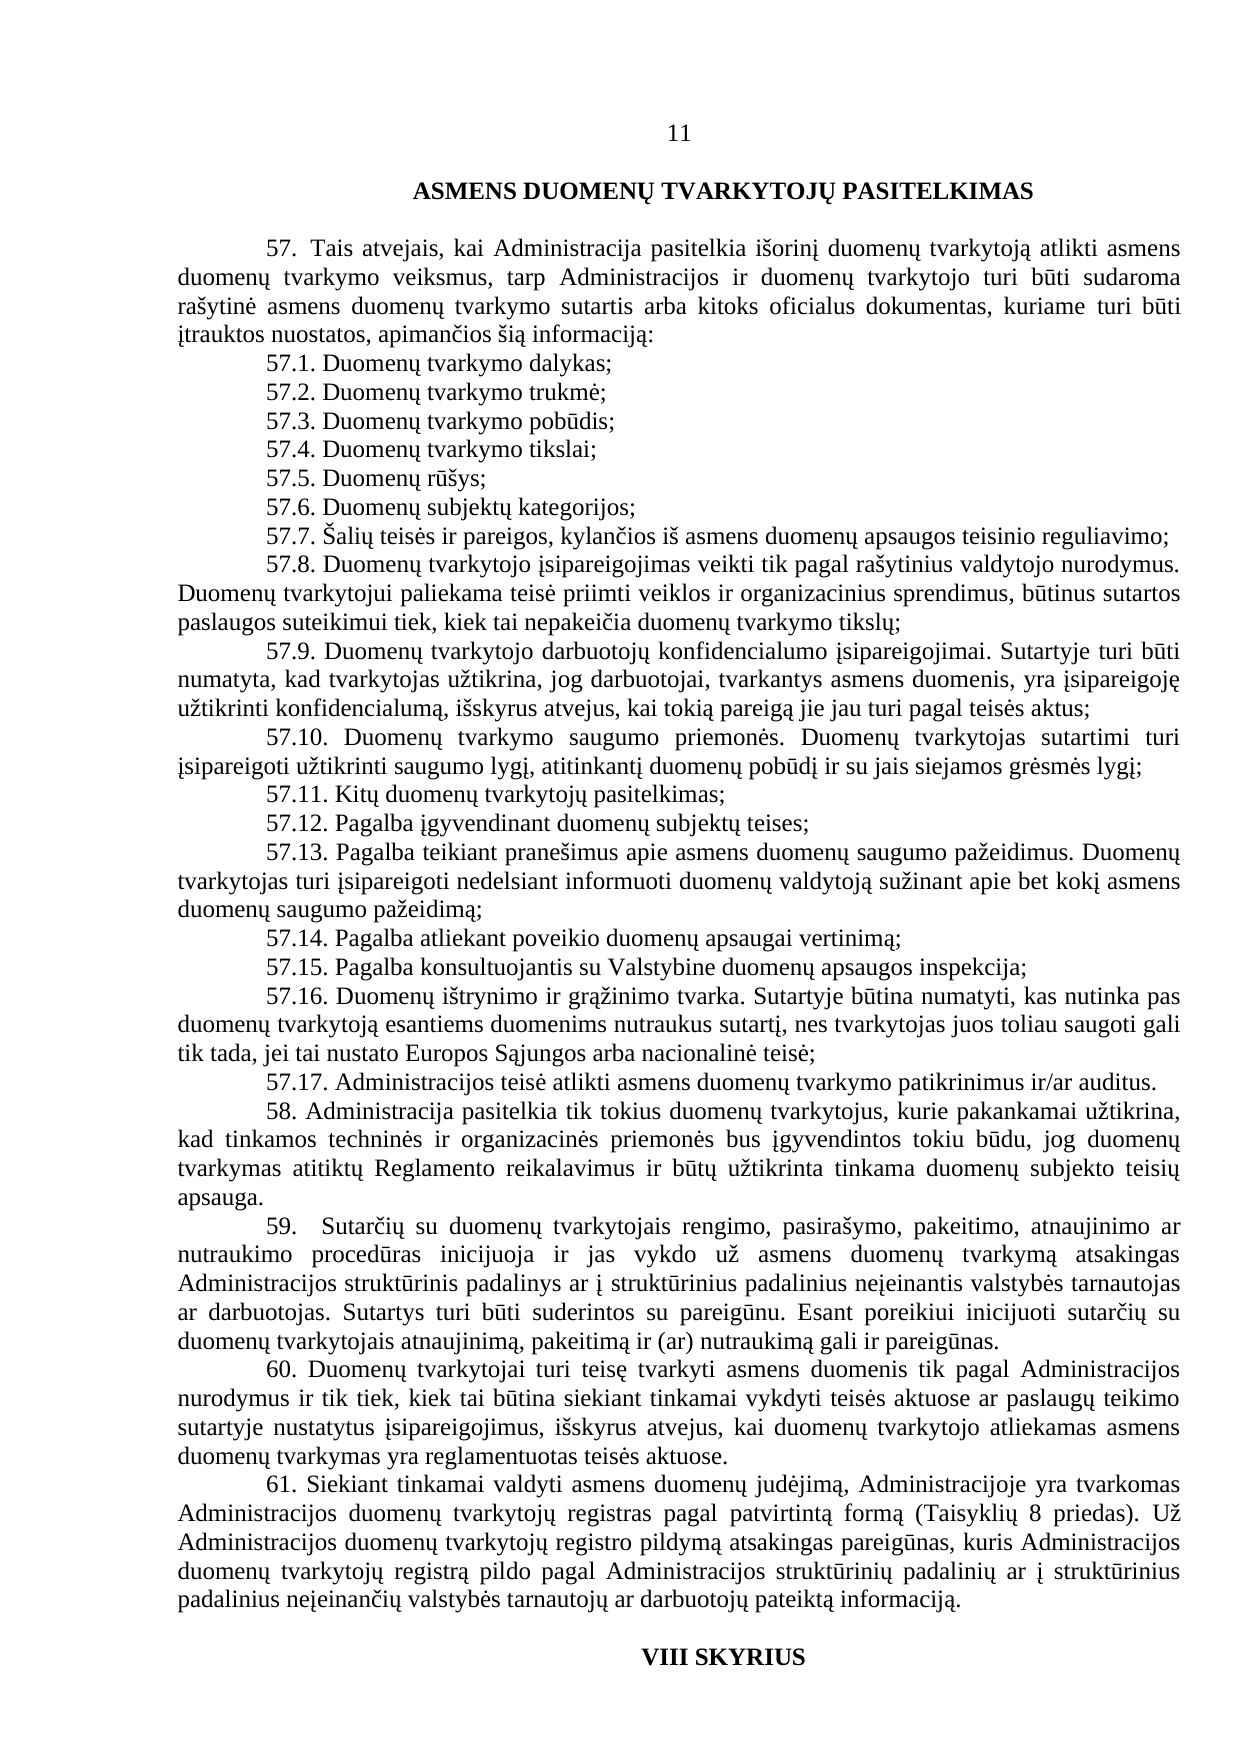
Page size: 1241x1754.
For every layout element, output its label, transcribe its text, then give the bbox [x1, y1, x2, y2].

text 57.4. Duomenų tvarkymo tikslai; [177, 434, 1181, 463]
text 57.11. Kitų duomenų tvarkytojų pasitelkimas; [177, 779, 1181, 808]
text 57.16. Duomenų ištrynimo ir grąžinimo tvarka. Sutartyje būtina numatyti, kas nutinka pas duomenų tvarkytoją esantiems duomenims nutraukus sutartį, nes tvarkytojas juos toliau saugoti gali tik tada, jei tai nustato Europos Sąjungos arba nacionalinė teisė; [177, 981, 1181, 1067]
text 57.8. Duomenų tvarkytojo įsipareigojimas veikti tik pagal rašytinius valdytojo nurodymus. Duomenų tvarkytojui paliekama teisė priimti veiklos ir organizacinius sprendimus, būtinus sutartos paslaugos suteikimui tiek, kiek tai nepakeičia duomenų tvarkymo tikslų; [177, 549, 1181, 636]
text 57.15. Pagalba konsultuojantis su Valstybine duomenų apsaugos inspekcija; [177, 952, 1181, 981]
text 57.12. Pagalba įgyvendinant duomenų subjektų teises; [177, 808, 1181, 837]
text 57.3. Duomenų tvarkymo pobūdis; [177, 406, 1181, 434]
text 57.9. Duomenų tvarkytojo darbuotojų konfidencialumo įsipareigojimai. Sutartyje turi būti numatyta, kad tvarkytojas užtikrina, jog darbuotojai, tvarkantys asmens duomenis, yra įsipareigoję užtikrinti konfidencialumą, išskyrus atvejus, kai tokią pareigą jie jau turi pagal teisės aktus; [177, 636, 1181, 722]
text 58. Administracija pasitelkia tik tokius duomenų tvarkytojus, kurie pakankamai užtikrina, kad tinkamos techninės ir organizacinės priemonės bus įgyvendintos tokiu būdu, jog duomenų tvarkymas atitiktų Reglamento reikalavimus ir būtų užtikrinta tinkama duomenų subjekto teisių apsauga. [177, 1096, 1181, 1211]
text 57. Tais atvejais, kai Administracija pasitelkia išorinį duomenų tvarkytoją atlikti asmens duomenų tvarkymo veiksmus, tarp Administracijos ir duomenų tvarkytojo turi būti sudaroma rašytinė asmens duomenų tvarkymo sutartis arba kitoks oficialus dokumentas, kuriame turi būti įtrauktos nuostatos, apimančios šią informaciją: [177, 233, 1181, 348]
text 57.2. Duomenų tvarkymo trukmė; [177, 377, 1181, 406]
text ASMENS DUOMENŲ TVARKYTOJŲ PASITELKIMAS [177, 176, 1181, 204]
text 57.6. Duomenų subjektų kategorijos; [177, 492, 1181, 521]
text 57.17. Administracijos teisė atlikti asmens duomenų tvarkymo patikrinimus ir/ar auditus. [177, 1067, 1181, 1096]
text 57.5. Duomenų rūšys; [177, 463, 1181, 492]
text 57.1. Duomenų tvarkymo dalykas; [177, 348, 1181, 377]
text 59. Sutarčių su duomenų tvarkytojais rengimo, pasirašymo, pakeitimo, atnaujinimo ar nutraukimo procedūras inicijuoja ir jas vykdo už asmens duomenų tvarkymą atsakingas Administracijos struktūrinis padalinys ar į struktūrinius padalinius neįeinantis valstybės tarnautojas ar darbuotojas. Sutartys turi būti suderintos su pareigūnu. Esant poreikiui inicijuoti sutarčių su duomenų tvarkytojais atnaujinimą, pakeitimą ir (ar) nutraukimą gali ir pareigūnas. [177, 1211, 1181, 1354]
text 60. Duomenų tvarkytojai turi teisę tvarkyti asmens duomenis tik pagal Administracijos nurodymus ir tik tiek, kiek tai būtina siekiant tinkamai vykdyti teisės aktuose ar paslaugų teikimo sutartyje nustatytus įsipareigojimus, išskyrus atvejus, kai duomenų tvarkytojo atliekamas asmens duomenų tvarkymas yra reglamentuotas teisės aktuose. [177, 1354, 1181, 1469]
text 61. Siekiant tinkamai valdyti asmens duomenų judėjimą, Administracijoje yra tvarkomas Administracijos duomenų tvarkytojų registras pagal patvirtintą formą (Taisyklių 8 priedas). Už Administracijos duomenų tvarkytojų registro pildymą atsakingas pareigūnas, kuris Administracijos duomenų tvarkytojų registrą pildo pagal Administracijos struktūrinių padalinių ar į struktūrinius padalinius neįeinančių valstybės tarnautojų ar darbuotojų pateiktą informaciją. [177, 1469, 1181, 1613]
text 57.14. Pagalba atliekant poveikio duomenų apsaugai vertinimą; [177, 923, 1181, 952]
text 57.13. Pagalba teikiant pranešimus apie asmens duomenų saugumo pažeidimus. Duomenų tvarkytojas turi įsipareigoti nedelsiant informuoti duomenų valdytoją sužinant apie bet kokį asmens duomenų saugumo pažeidimą; [177, 837, 1181, 923]
text 57.7. Šalių teisės ir pareigos, kylančios iš asmens duomenų apsaugos teisinio reguliavimo; [177, 521, 1181, 549]
text 57.10. Duomenų tvarkymo saugumo priemonės. Duomenų tvarkytojas sutartimi turi įsipareigoti užtikrinti saugumo lygį, atitinkantį duomenų pobūdį ir su jais siejamos grėsmės lygį; [177, 722, 1181, 779]
text VIII SKYRIUS [177, 1642, 1181, 1671]
